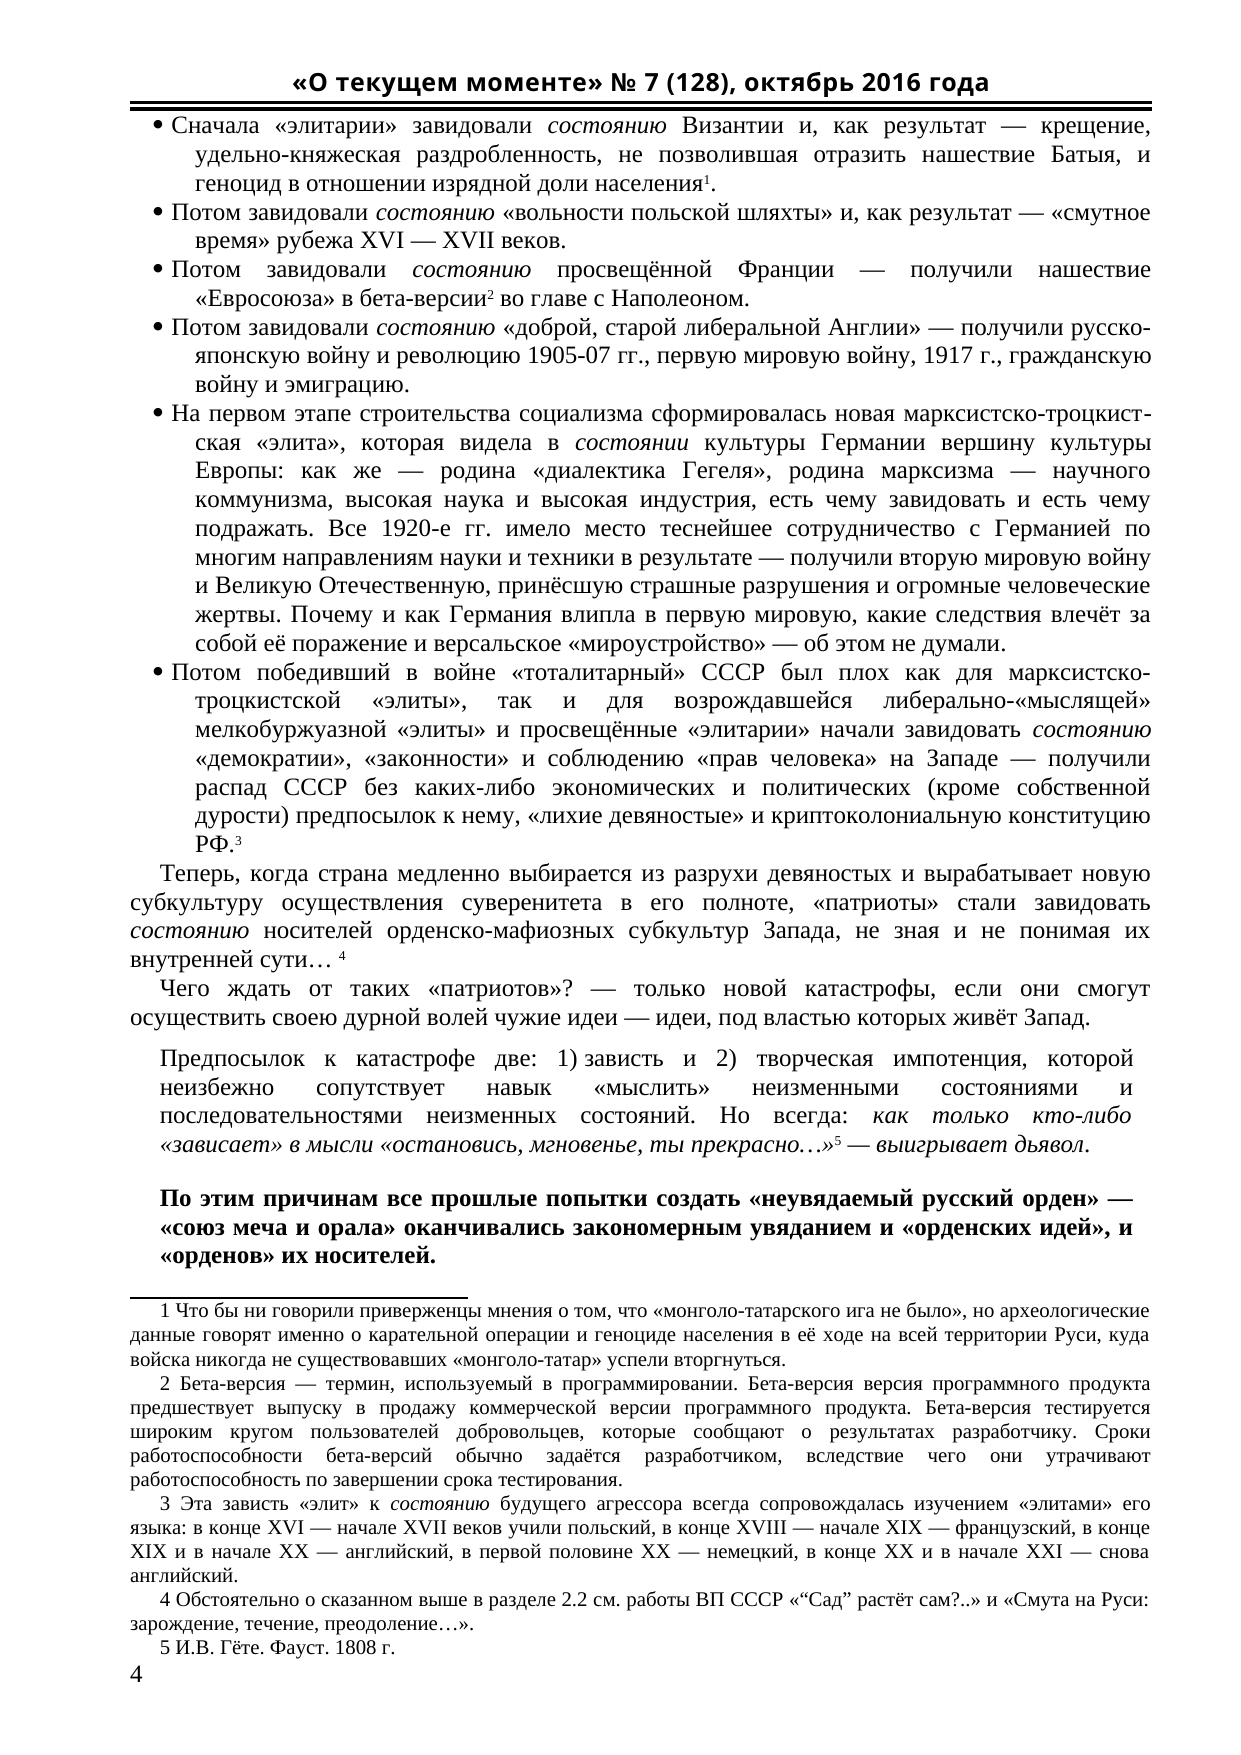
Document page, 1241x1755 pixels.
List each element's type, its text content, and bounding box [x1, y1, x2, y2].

list Что бы ни говорили приверженцы мнения о том, что «монголо-татарского ига не было», но археологические данные говорят именно о карательной операции и геноциде населения в её ходе на всей территории Руси, куда войска никогда не существовавших «монголо-татар» успели вторгнуться. [130, 1298, 1152, 1371]
list Потом победивший в войне «тоталитарный» СССР был плох как для марксистско-троцкистской «элиты», так и для возрождавшейся либерально-«мыслящей» мелкобуржуазной «элиты» и просвещённые «элитарии» начали завидовать состоянию «демократии», «законности» и соблюдению «прав человека» на Западе — получили распад СССР без каких-либо экономических и политических (кроме собственной дурости) предпосылок к нему, «лихие девяностые» и криптоколониальную конституцию РФ. [153, 657, 1152, 858]
text Теперь, когда страна медленно выбирается из разрухи девяностых и вырабатывает новую субкультуру осуществления суверенитета в его полноте, «патриоты» стали завидовать состоянию носителей орденско-мафиозных субкультур Запада, не зная и не понимая их внутренней сути… [130, 858, 1152, 973]
list Потом завидовали состоянию просвещённой Франции — получили нашествие «Евросоюза» в бета-версии во главе с Наполеоном. [153, 254, 1152, 312]
text Обстоятельно о сказанном выше в разделе 2.2 см. работы ВП СССР «“Сад” растёт сам?..» и «Смута на Руси: зарождение, течение, преодоление…». [130, 1587, 1152, 1635]
text По этим причинам все прошлые попытки создать «неувядаемый русский орден» — «союз меча и орала» оканчивались закономерным увяданием и «орденских идей», и «орденов» их носителей. [159, 1183, 1134, 1269]
text Предпосылок к катастрофе две: 1) зависть и 2) творческая импотенция, которой неизбежно сопутствует навык «мыслить» неизменными состояниями и последовательностями неизменных состояний. Но всегда: как только кто-либо «зависает» в мысли «остановись, мгновенье, ты прекрасно…» — выигрывает дьявол. [159, 1043, 1134, 1158]
list На первом этапе строительства социализма сформировалась новая марксистско-троцкист­ская «элита», которая видела в состоянии культуры Германии вершину культуры Европы: как же — родина «диалектика Гегеля», родина марксизма — научного коммунизма, высокая наука и высокая индустрия, есть чему завидовать и есть чему подражать. Все 1920‑е гг. имело место теснейшее сотрудничество с Германией по многим направлениям науки и техники в результате — получили вторую мировую войну и Великую Отечественную, принёсшую страшные разрушения и огромные человеческие жертвы. Почему и как Германия влипла в первую мировую, какие следствия влечёт за собой её поражение и версальское «мироустройство» — об этом не думали. [153, 398, 1152, 657]
list Эта зависть «элит» к состоянию будущего агрессора всегда сопровождалась изучением «элитами» его языка: в конце XVI — начале XVII веков учили польский, в конце XVIII — начале XIX — французский, в конце XIX и в начале ХХ — английский, в первой половине ХХ — немецкий, в конце ХХ и в начале XXI — снова английский. [130, 1491, 1152, 1587]
text Чего ждать от таких «патриотов»? — только новой катастрофы, если они смогут осуществить своею дурной волей чужие идеи — идеи, под властью которых живёт Запад. [130, 973, 1152, 1031]
text И.В. Гёте. Фауст. 1808 г. [130, 1635, 1152, 1659]
list Потом завидовали состоянию «доброй, старой либеральной Англии» — получили русско-японскую войну и революцию 1905-07 гг., первую мировую войну, 1917 г., гражданскую войну и эмиграцию. [153, 312, 1152, 398]
list Потом завидовали состоянию «вольности польской шляхты» и, как результат — «смутное время» рубежа XVI — XVII веков. [153, 197, 1152, 254]
list Сначала «элитарии» завидовали состоянию Византии и, как результат — крещение, удельно-княжеская раздробленность, не позволившая отразить нашествие Батыя, и геноцид в отношении изрядной доли населения. [153, 111, 1152, 197]
list Бета-версия — термин, используемый в программировании. Бета-версия версия программного продукта предшествует выпуску в продажу коммерческой версии программного продукта. Бета-версия тестируется широким кругом пользователей добровольцев, которые сообщают о результатах разработчику. Сроки работоспособности бета-версий обычно задаётся разработчиком, вследствие чего они утрачивают работоспособность по завершении срока тестирования. [130, 1371, 1152, 1491]
